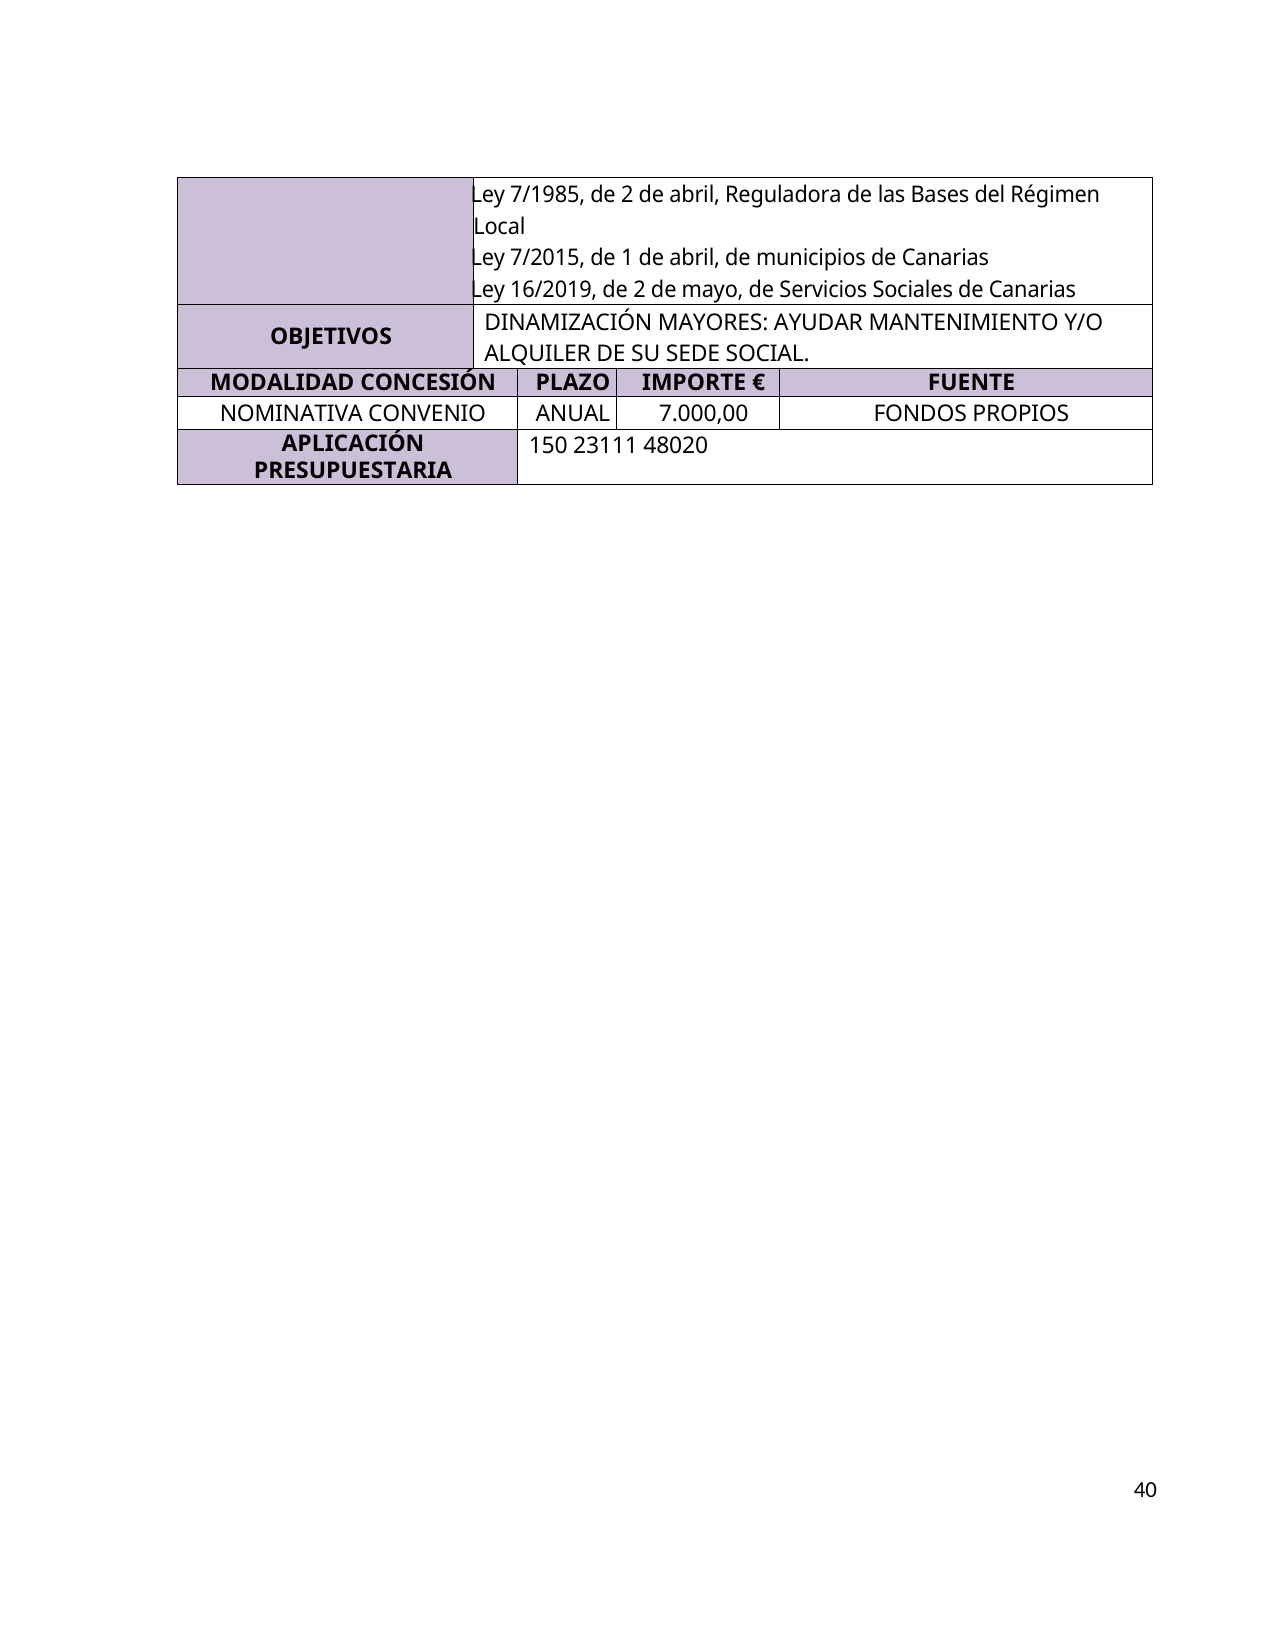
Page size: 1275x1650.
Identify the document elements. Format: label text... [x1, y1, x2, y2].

table_cell FUENTE [780, 369, 1152, 396]
table_cell FONDOS PROPIOS [780, 397, 1152, 428]
table_cell MODALIDAD CONCESIÓN [178, 369, 517, 396]
table_cell Ley 38/2003, de 17 de noviembre, General de Subvenciones Ley 7/1985, de 2 de abril, Reguladora de las Bases del Régimen Local Ley 7/2015, de 1 de abril, de municipios de Canarias Ley 16/2019, de 2 de mayo, de Servicios Sociales de Canarias [474, 178, 1152, 304]
table_cell PLAZO [518, 369, 616, 396]
table_cell ANUAL [518, 397, 616, 428]
table_cell 150 23111 48020 [518, 430, 1152, 484]
table_cell DINAMIZACIÓN MAYORES: AYUDAR MANTENIMIENTO Y/O ALQUILER DE SU SEDE SOCIAL. [474, 305, 1152, 368]
table_cell IMPORTE € [617, 369, 779, 396]
table_cell 7.000,00 [617, 397, 779, 428]
table_cell [178, 178, 473, 304]
table_cell APLICACIÓN PRESUPUESTARIA [178, 430, 517, 484]
table_cell OBJETIVOS [178, 305, 473, 368]
table_cell NOMINATIVA CONVENIO [178, 397, 517, 428]
